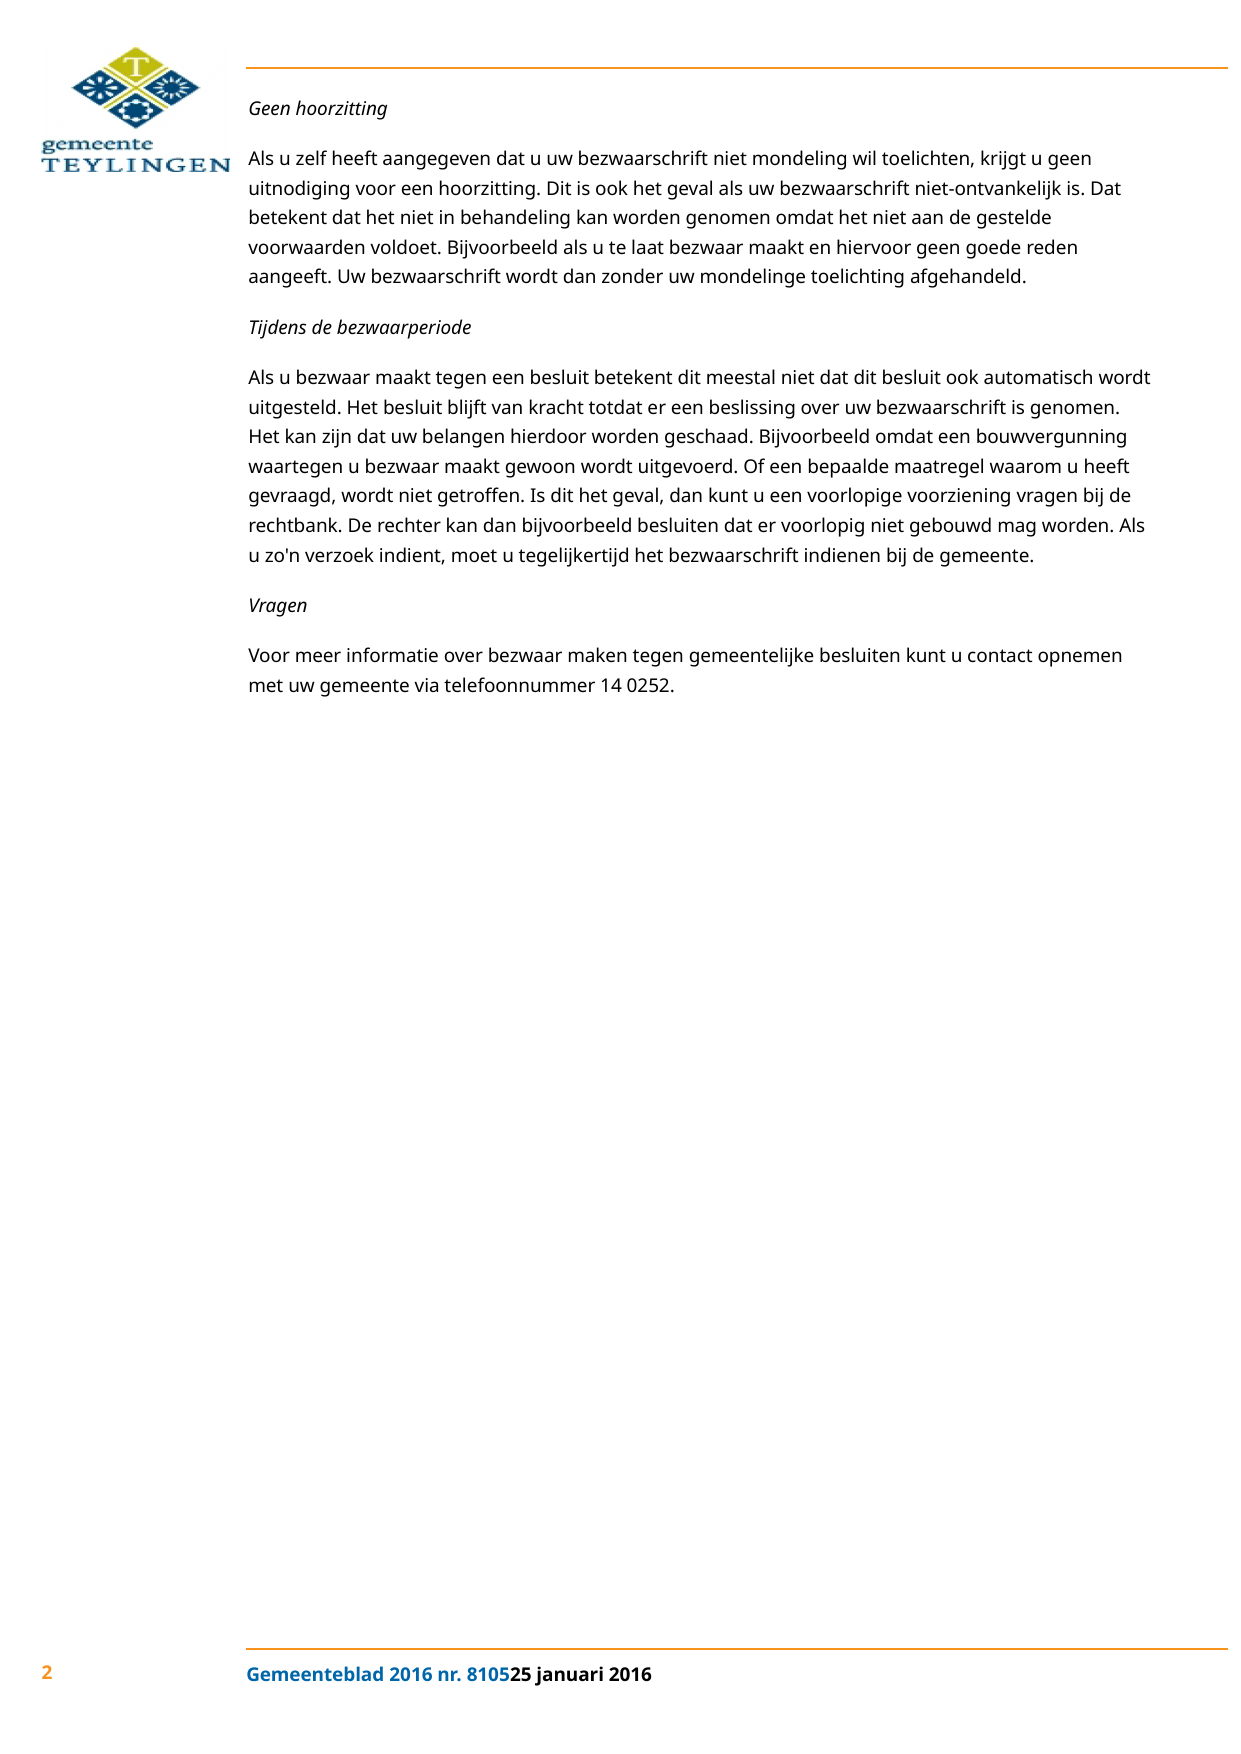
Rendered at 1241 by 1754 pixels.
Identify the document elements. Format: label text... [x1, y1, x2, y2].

text Tijdens de bezwaarperiode [248, 314, 1152, 340]
text Geen hoorzitting [248, 95, 1152, 121]
picture [41, 47, 231, 172]
text Vragen [248, 592, 1152, 618]
text Als u zelf heeft aangegeven dat u uw bezwaarschrift niet mondeling wil toelichten, krijgt u geen uitnodiging voor een hoorzitting. Dit is ook het geval als uw bezwaarschrift niet-ontvankelijk is. Dat betekent dat het niet in behandeling kan worden genomen omdat het niet aan de gestelde voorwaarden voldoet. Bijvoorbeeld als u te laat bezwaar maakt en hiervoor geen goede reden aangeeft. Uw bezwaarschrift wordt dan zonder uw mondelinge toelichting afgehandeld. [248, 145, 1152, 289]
text Als u bezwaar maakt tegen een besluit betekent dit meestal niet dat dit besluit ook automatisch wordt uitgesteld. Het besluit blijft van kracht totdat er een beslissing over uw bezwaarschrift is genomen. Het kan zijn dat uw belangen hierdoor worden geschaad. Bijvoorbeeld omdat een bouwvergunning waartegen u bezwaar maakt gewoon wordt uitgevoerd. Of een bepaalde maatregel waarom u heeft gevraagd, wordt niet getroffen. Is dit het geval, dan kunt u een voorlopige voorziening vragen bij de rechtbank. De rechter kan dan bijvoorbeeld besluiten dat er voorlopig niet gebouwd mag worden. Als u zo'n verzoek indient, moet u tegelijkertijd het bezwaarschrift indienen bij de gemeente. [248, 364, 1152, 568]
text Voor meer informatie over bezwaar maken tegen gemeentelijke besluiten kunt u contact opnemen met uw gemeente via telefoonnummer 14 0252. [248, 643, 1152, 698]
